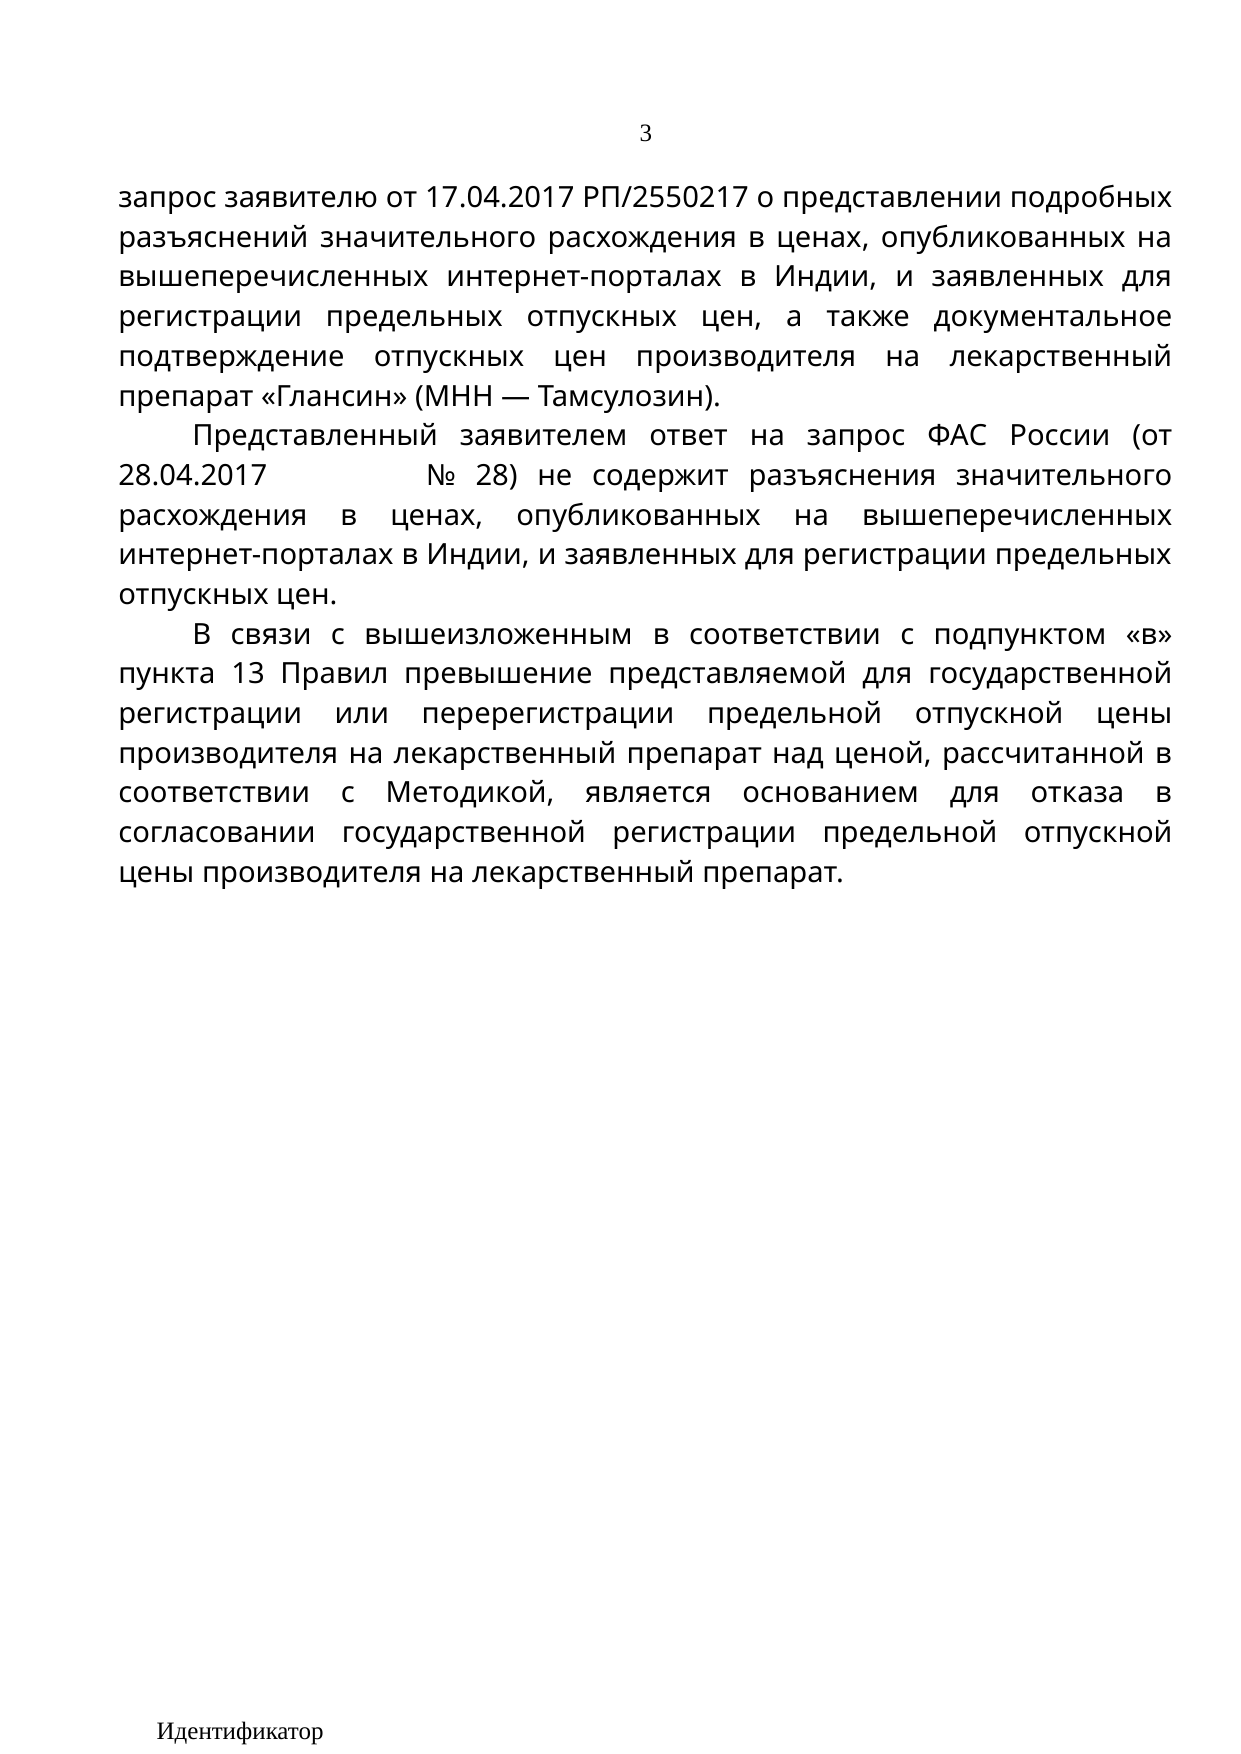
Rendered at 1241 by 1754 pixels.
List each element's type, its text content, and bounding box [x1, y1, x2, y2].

text запрос заявителю от 17.04.2017 РП/2550217 о представлении подробных разъяснений значительного расхождения в ценах, опубликованных на вышеперечисленных интернет-порталах в Индии, и заявленных для регистрации предельных отпускных цен, а также документальное подтверждение отпускных цен производителя на лекарственный препарат «Глансин» (МНН — Тамсулозин). [118, 176, 1173, 414]
text Представленный заявителем ответ на запрос ФАС России (от 28.04.2017 № 28) не содержит разъяснения значительного расхождения в ценах, опубликованных на вышеперечисленных интернет-порталах в Индии, и заявленных для регистрации предельных отпускных цен. [118, 414, 1173, 613]
